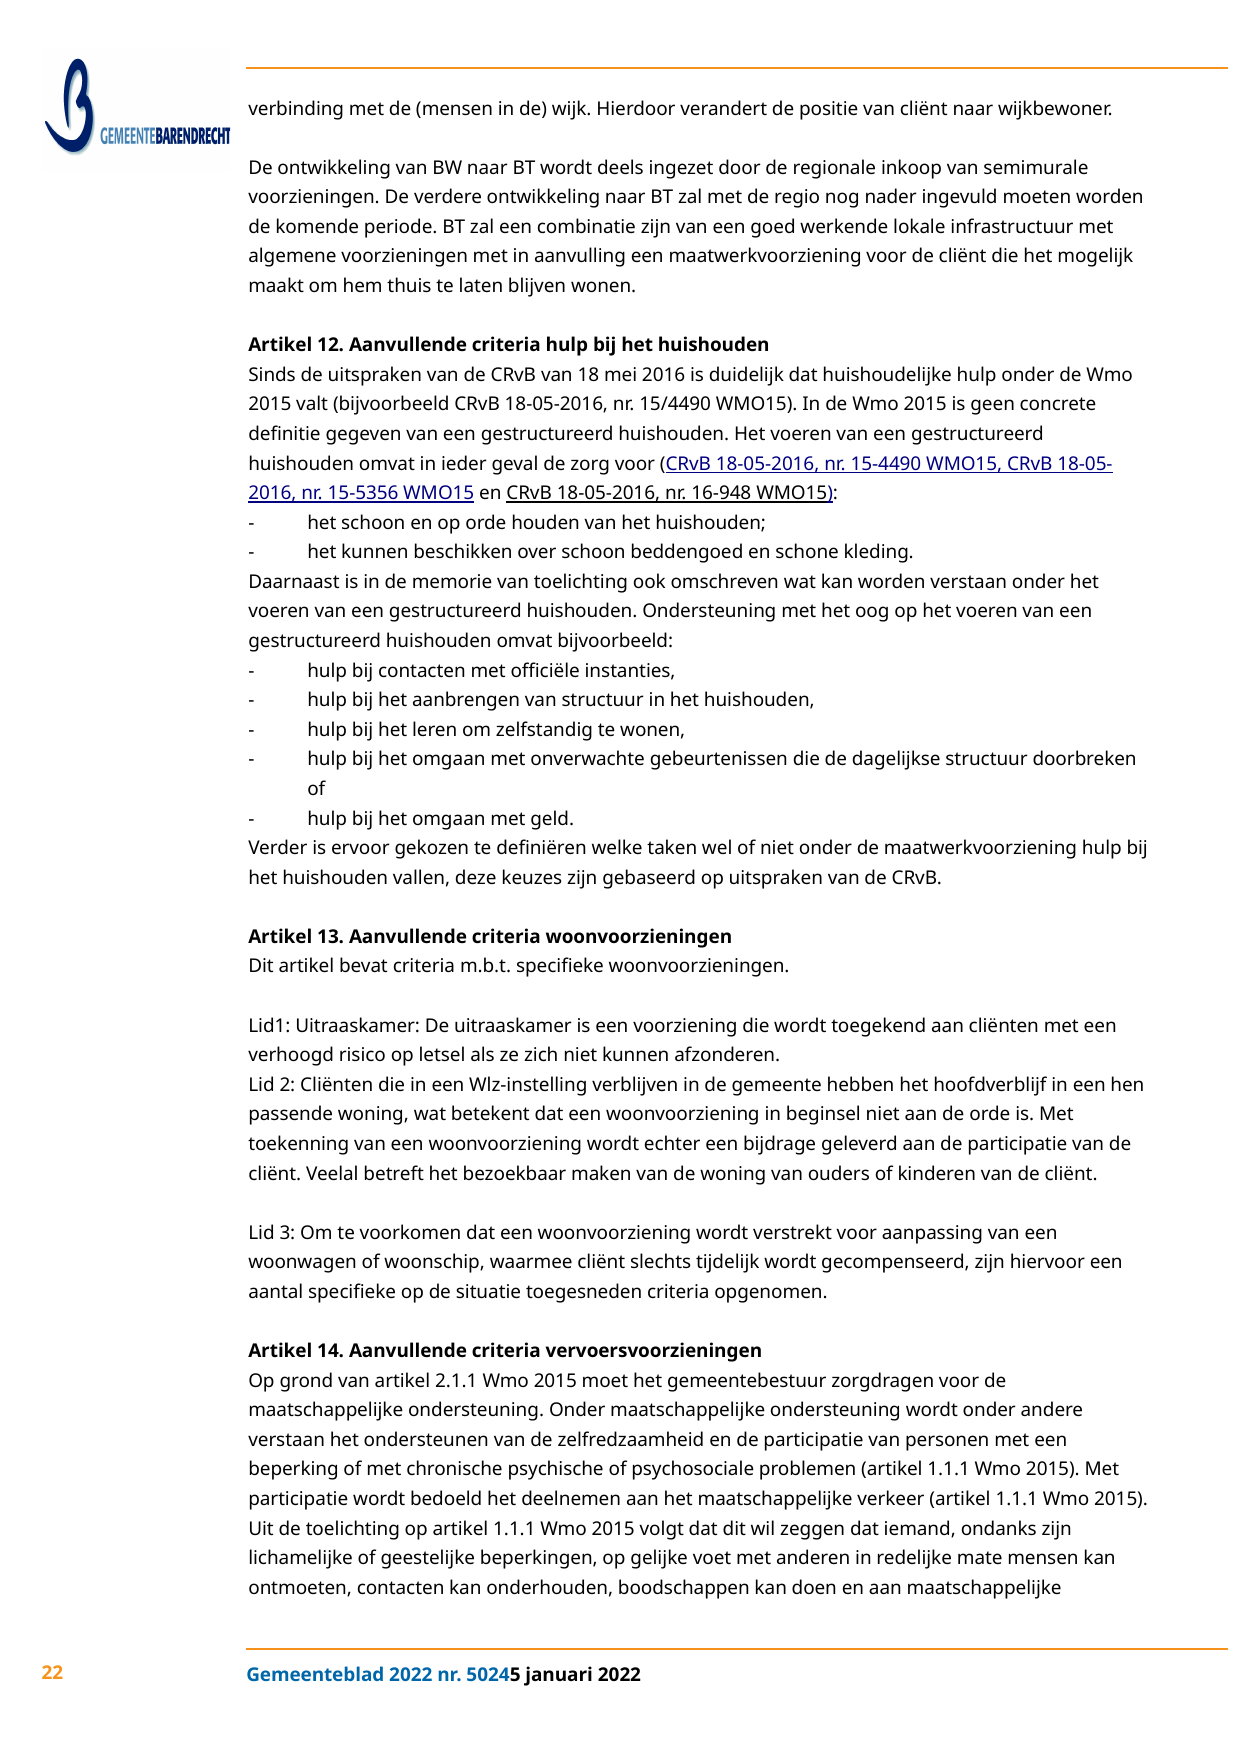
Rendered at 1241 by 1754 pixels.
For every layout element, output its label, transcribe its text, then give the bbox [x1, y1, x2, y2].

text Artikel 12. Aanvullende criteria hulp bij het huishouden [248, 331, 1152, 357]
text Sinds de uitspraken van de CRvB van 18 mei 2016 is duidelijk dat huishoudelijke hulp onder de Wmo 2015 valt (bijvoorbeeld CRvB 18-05-2016, nr. 15/4490 WMO15). In de Wmo 2015 is geen concrete definitie gegeven van een gestructureerd huishouden. Het voeren van een gestructureerd huishouden omvat in ieder geval de zorg voor (CRvB 18-05-2016, nr. 15-4490 WMO15, CRvB 18-05-2016, nr. 15-5356 WMO15 en CRvB 18-05-2016, nr. 16-948 WMO15): [248, 361, 1152, 505]
text Dit artikel bevat criteria m.b.t. specifieke woonvoorzieningen. [248, 953, 1152, 978]
list hulp bij het leren om zelfstandig te wonen, [248, 716, 1152, 742]
text Lid1: Uitraaskamer: De uitraaskamer is een voorziening die wordt toegekend aan cliënten met een verhoogd risico op letsel als ze zich niet kunnen afzonderen. [248, 1012, 1152, 1067]
list het schoon en op orde houden van het huishouden; [248, 509, 1152, 535]
list hulp bij het omgaan met onverwachte gebeurtenissen die de dagelijkse structuur doorbreken of [248, 746, 1152, 801]
list hulp bij het omgaan met geld. [248, 805, 1152, 831]
list hulp bij het aanbrengen van structuur in het huishouden, [248, 686, 1152, 712]
text Daarnaast is in de memorie van toelichting ook omschreven wat kan worden verstaan onder het voeren van een gestructureerd huishouden. Ondersteuning met het oog op het voeren van een gestructureerd huishouden omvat bijvoorbeeld: [248, 568, 1152, 653]
text Lid 3: Om te voorkomen dat een woonvoorziening wordt verstrekt voor aanpassing van een woonwagen of woonschip, waarmee cliënt slechts tijdelijk wordt gecompenseerd, zijn hiervoor een aantal specifieke op de situatie toegesneden criteria opgenomen. [248, 1219, 1152, 1304]
text De ontwikkeling van BW naar BT wordt deels ingezet door de regionale inkoop van semimurale voorzieningen. De verdere ontwikkeling naar BT zal met de regio nog nader ingevuld moeten worden de komende periode. BT zal een combinatie zijn van een goed werkende lokale infrastructuur met algemene voorzieningen met in aanvulling een maatwerkvoorziening voor de cliënt die het mogelijk maakt om hem thuis te laten blijven wonen. [248, 154, 1152, 298]
text verbinding met de (mensen in de) wijk. Hierdoor verandert de positie van cliënt naar wijkbewoner. [248, 95, 1152, 121]
list hulp bij contacten met officiële instanties, [248, 657, 1152, 683]
text Op grond van artikel 2.1.1 Wmo 2015 moet het gemeentebestuur zorgdragen voor de maatschappelijke ondersteuning. Onder maatschappelijke ondersteuning wordt onder andere verstaan het ondersteunen van de zelfredzaamheid en de participatie van personen met een beperking of met chronische psychische of psychosociale problemen (artikel 1.1.1 Wmo 2015). Met participatie wordt bedoeld het deelnemen aan het maatschappelijke verkeer (artikel 1.1.1 Wmo 2015). Uit de toelichting op artikel 1.1.1 Wmo 2015 volgt dat dit wil zeggen dat iemand, ondanks zijn lichamelijke of geestelijke beperkingen, op gelijke voet met anderen in redelijke mate mensen kan ontmoeten, contacten kan onderhouden, boodschappen kan doen en aan maatschappelijke [248, 1367, 1152, 1600]
text Verder is ervoor gekozen te definiëren welke taken wel of niet onder de maatwerkvoorziening hulp bij het huishouden vallen, deze keuzes zijn gebaseerd op uitspraken van de CRvB. [248, 834, 1152, 890]
list het kunnen beschikken over schoon beddengoed en schone kleding. [248, 538, 1152, 564]
text Artikel 13. Aanvullende criteria woonvoorzieningen [248, 923, 1152, 949]
text Artikel 14. Aanvullende criteria vervoersvoorzieningen [248, 1337, 1152, 1363]
text Lid 2: Cliënten die in een Wlz-instelling verblijven in de gemeente hebben het hoofdverblijf in een hen passende woning, wat betekent dat een woonvoorziening in beginsel niet aan de orde is. Met toekenning van een woonvoorziening wordt echter een bijdrage geleverd aan de participatie van de cliënt. Veelal betreft het bezoekbaar maken van de woning van ouders of kinderen van de cliënt. [248, 1071, 1152, 1186]
picture [41, 47, 231, 172]
